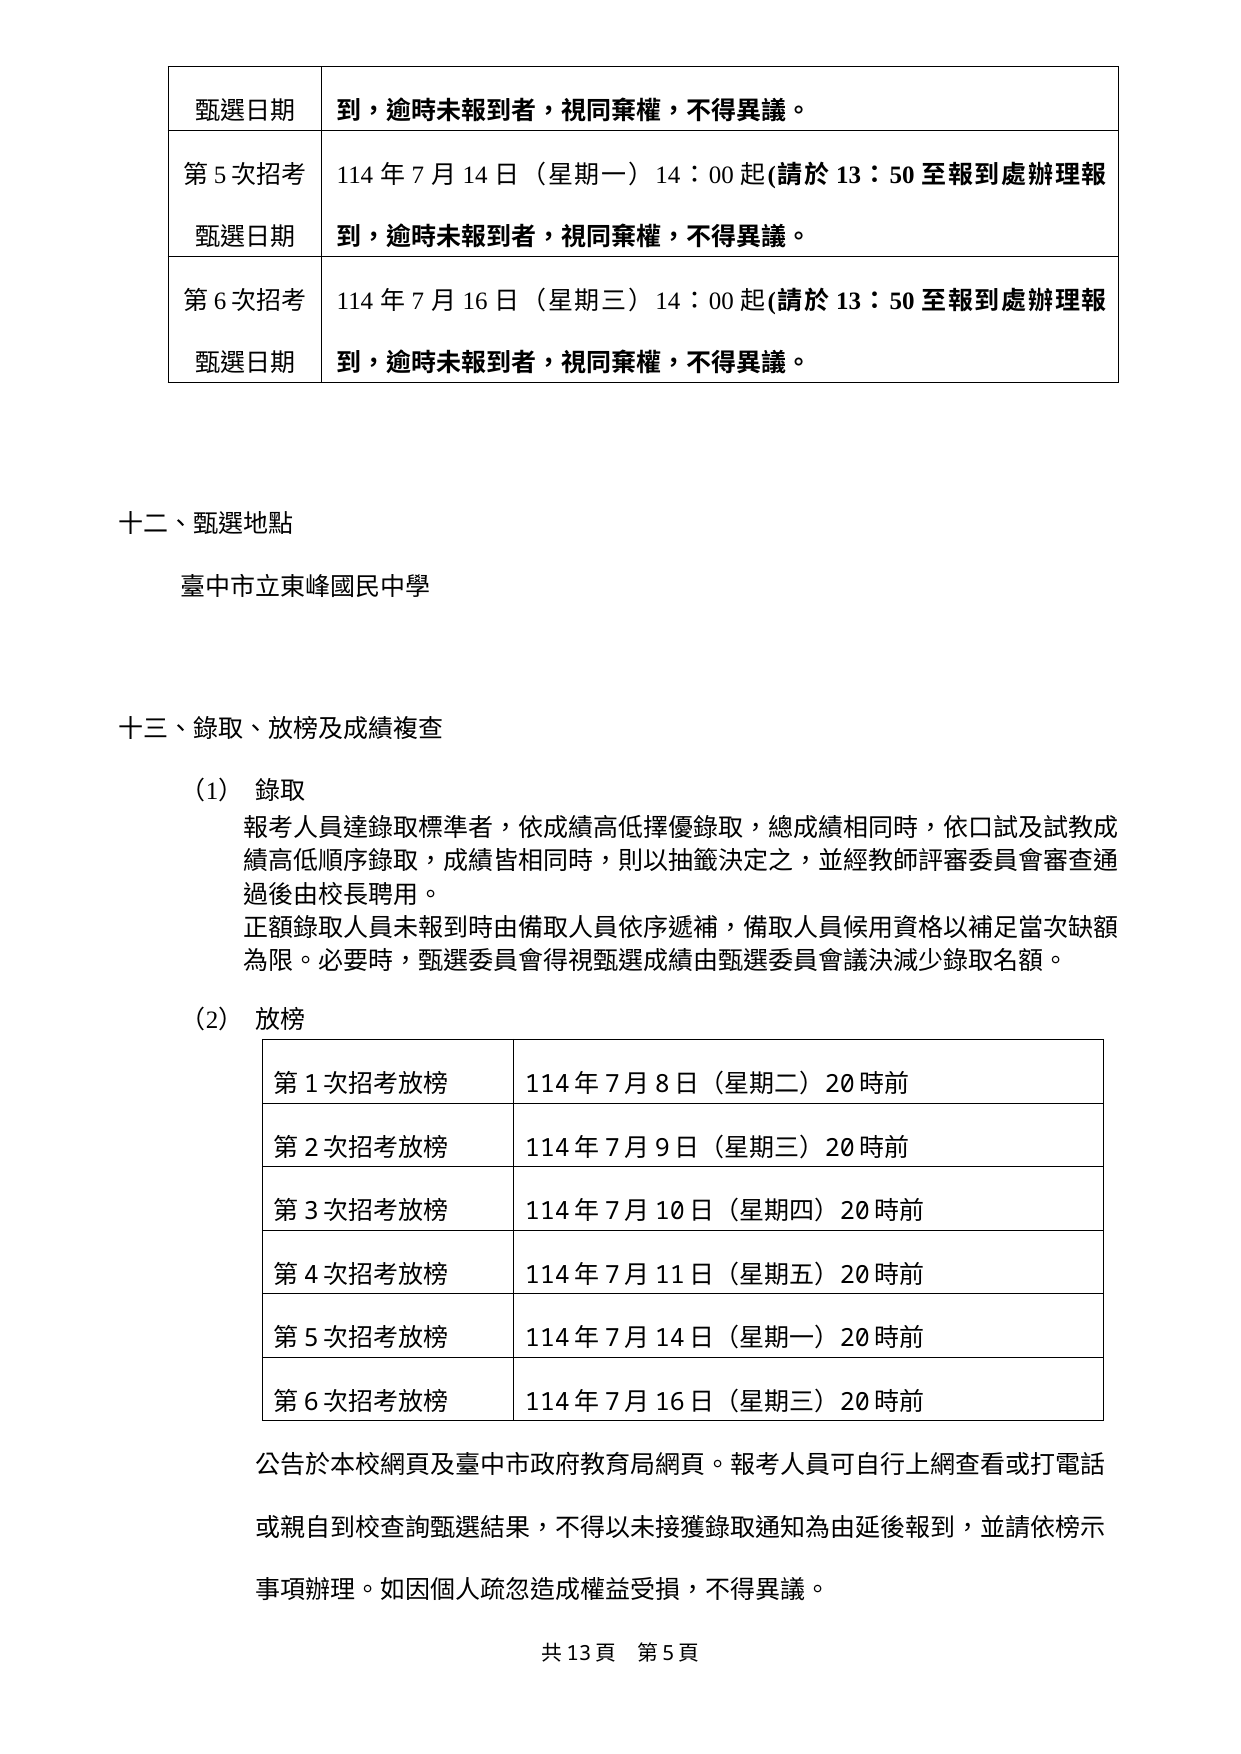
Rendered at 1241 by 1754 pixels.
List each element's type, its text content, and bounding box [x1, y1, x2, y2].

table_cell 114年7月16日（星期三）20時前 [514, 1358, 1103, 1420]
text 正額錄取人員未報到時由備取人員依序遞補，備取人員候用資格以補足當次缺額為限。必要時，甄選委員會得視甄選成績由甄選委員會議決減少錄取名額。 [243, 910, 1122, 976]
table_cell 114年7月16日（星期三）14：00起(請於13：50至報到處辦理報到，逾時未報到者，視同棄權，不得異議。 [322, 257, 1118, 382]
table_cell 第3次招考放榜 [263, 1167, 513, 1229]
table_cell 114年7月14日（星期一）14：00起(請於13：50至報到處辦理報到，逾時未報到者，視同棄權，不得異議。 [322, 131, 1118, 256]
table_cell 114年7月9日（星期三）20時前 [514, 1104, 1103, 1166]
table_cell 114年7月14日（星期一）20時前 [514, 1294, 1103, 1357]
table_cell 第4次招考放榜 [263, 1231, 513, 1293]
table_cell 第6次招考甄選日期 [169, 257, 321, 382]
text 臺中市立東峰國民中學 [181, 542, 1122, 605]
text 報考人員達錄取標準者，依成績高低擇優錄取，總成績相同時，依口試及試教成績高低順序錄取，成績皆相同時，則以抽籤決定之，並經教師評審委員會審查通過後由校長聘用。 [243, 810, 1122, 910]
text 公告於本校網頁及臺中市政府教育局網頁。報考人員可自行上網查看或打電話或親自到校查詢甄選結果，不得以未接獲錄取通知為由延後報到，並請依榜示事項辦理。如因個人疏忽造成權益受損，不得異議。 [256, 1421, 1122, 1609]
table_cell 第5次招考放榜 [263, 1294, 513, 1357]
table_header 114年7月8日（星期二）20時前 [514, 1040, 1103, 1102]
table_cell 114年7月11日（星期五）20時前 [514, 1231, 1103, 1293]
list 放榜 [181, 976, 1122, 1039]
table_cell 第2次招考放榜 [263, 1104, 513, 1166]
table_cell 甄選日期 [169, 67, 321, 130]
table_cell 114年7月10日（星期四）20時前 [514, 1167, 1103, 1229]
table_cell 到，逾時未報到者，視同棄權，不得異議。 [322, 67, 1118, 130]
table_cell 第6次招考放榜 [263, 1358, 513, 1420]
text 十二、甄選地點 [118, 480, 1122, 542]
table_cell 第5次招考甄選日期 [169, 131, 321, 256]
text 十三、錄取、放榜及成績複查 [118, 685, 1122, 747]
list 錄取 [181, 747, 1122, 810]
table_header 第1次招考放榜 [263, 1040, 513, 1102]
